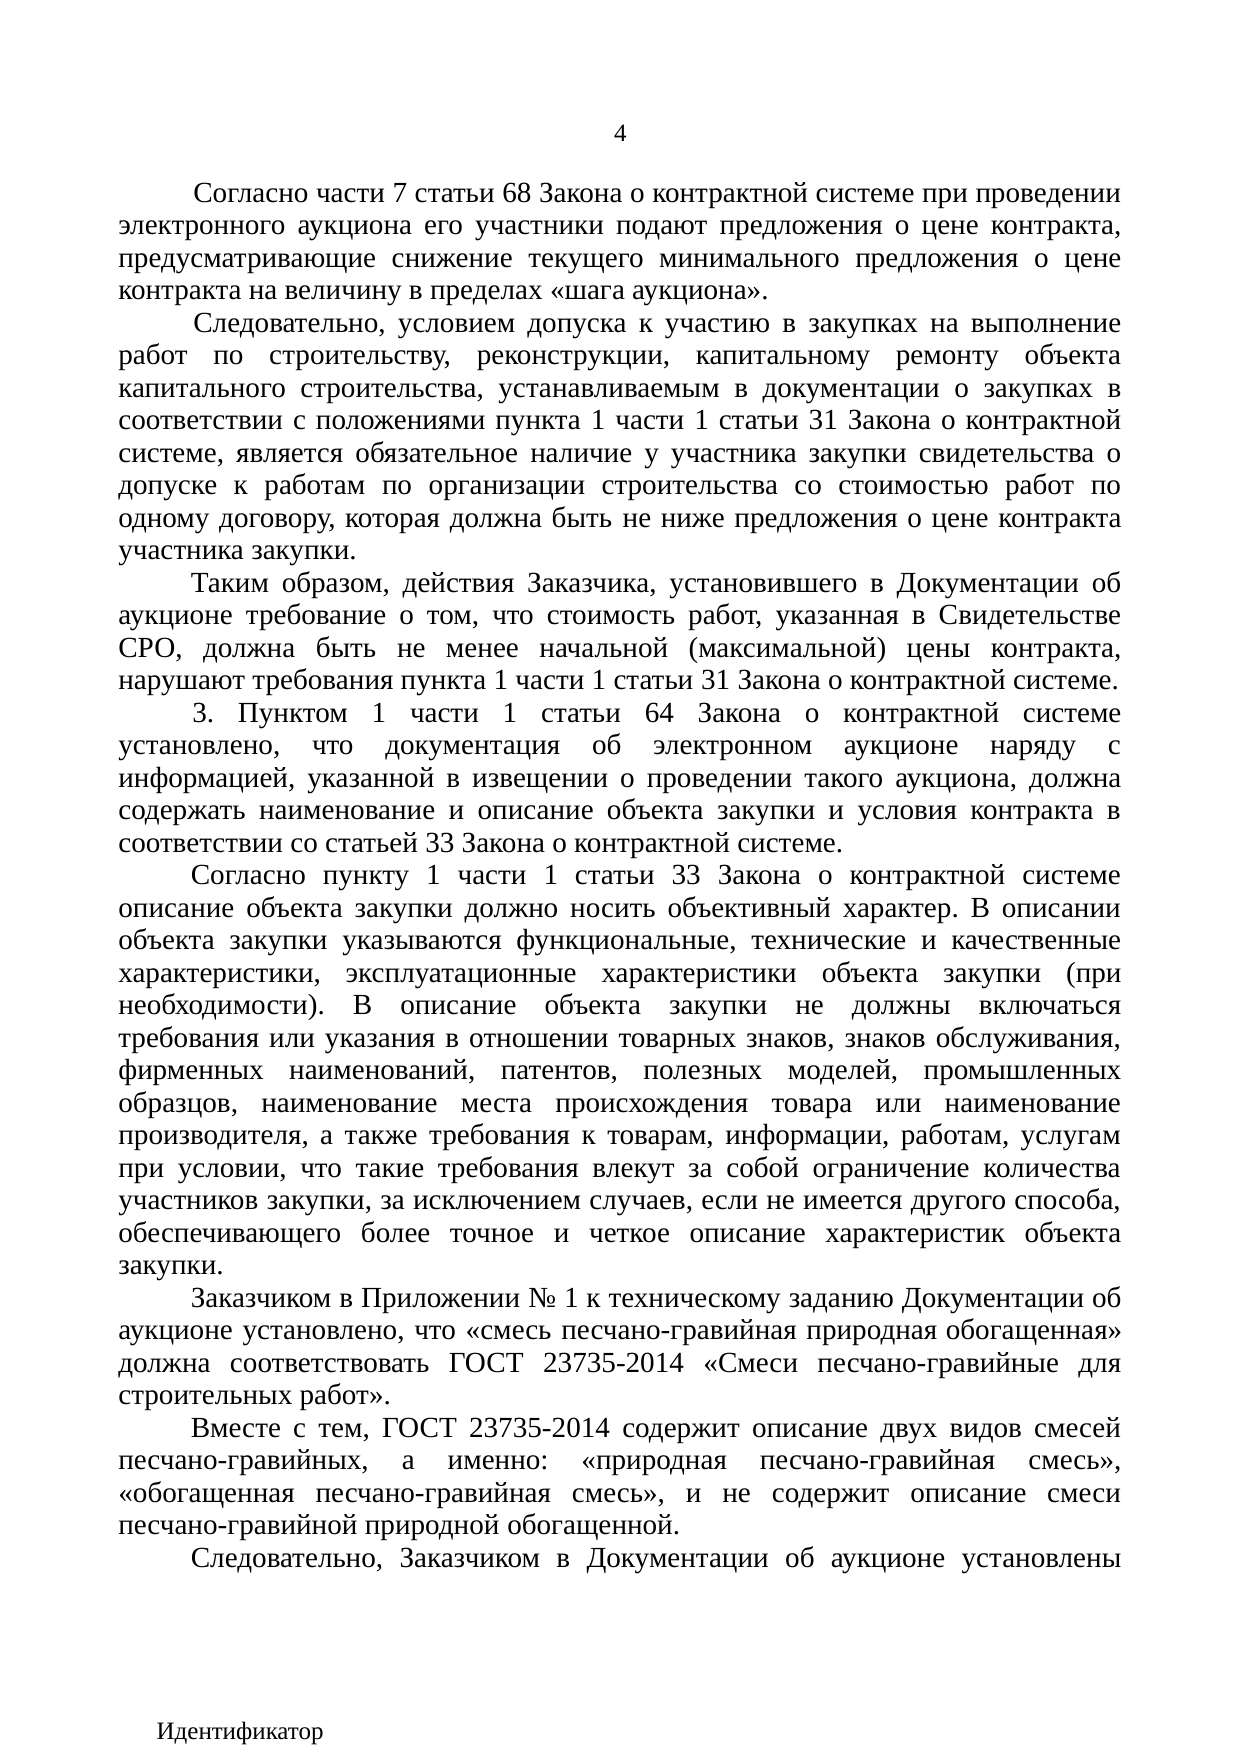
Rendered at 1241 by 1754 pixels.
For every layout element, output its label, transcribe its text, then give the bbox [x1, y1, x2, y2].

text Согласно части 7 статьи 68 Закона о контрактной системе при проведении электронного аукциона его участники подают предложения о цене контракта, предусматривающие снижение текущего минимального предложения о цене контракта на величину в пределах «шага аукциона». [118, 176, 1122, 306]
text Следовательно, Заказчиком в Документации об аукционе установлены [118, 1541, 1122, 1574]
text 3. Пунктом 1 части 1 статьи 64 Закона о контрактной системе установлено, что документация об электронном аукционе наряду с информацией, указанной в извещении о проведении такого аукциона, должна содержать наименование и описание объекта закупки и условия контракта в соответствии со статьей 33 Закона о контрактной системе. [118, 696, 1122, 859]
text Вместе с тем, ГОСТ 23735-2014 содержит описание двух видов смесей песчано-гравийных, а именно: «природная песчано-гравийная смесь», «обогащенная песчано-гравийная смесь», и не содержит описание смеси песчано-гравийной природной обогащенной. [118, 1411, 1122, 1541]
text Следовательно, условием допуска к участию в закупках на выполнение работ по строительству, реконструкции, капитальному ремонту объекта капитального строительства, устанавливаемым в документации о закупках в соответствии с положениями пункта 1 части 1 статьи 31 Закона о контрактной системе, является обязательное наличие у участника закупки свидетельства о допуске к работам по организации строительства со стоимостью работ по одному договору, которая должна быть не ниже предложения о цене контракта участника закупки. [118, 306, 1122, 566]
text Согласно пункту 1 части 1 статьи 33 Закона о контрактной системе описание объекта закупки должно носить объективный характер. В описании объекта закупки указываются функциональные, технические и качественные характеристики, эксплуатационные характеристики объекта закупки (при необходимости). В описание объекта закупки не должны включаться требования или указания в отношении товарных знаков, знаков обслуживания, фирменных наименований, патентов, полезных моделей, промышленных образцов, наименование места происхождения товара или наименование производителя, а также требования к товарам, информации, работам, услугам при условии, что такие требования влекут за собой ограничение количества участников закупки, за исключением случаев, если не имеется другого способа, обеспечивающего более точное и четкое описание характеристик объекта закупки. [118, 859, 1122, 1281]
text Таким образом, действия Заказчика, установившего в Документации об аукционе требование о том, что стоимость работ, указанная в Свидетельстве СРО, должна быть не менее начальной (максимальной) цены контракта, нарушают требования пункта 1 части 1 статьи 31 Закона о контрактной системе. [118, 566, 1122, 696]
text Заказчиком в Приложении № 1 к техническому заданию Документации об аукционе установлено, что «смесь песчано-гравийная природная обогащенная» должна соответствовать ГОСТ 23735-2014 «Смеси песчано-гравийные для строительных работ». [118, 1281, 1122, 1411]
